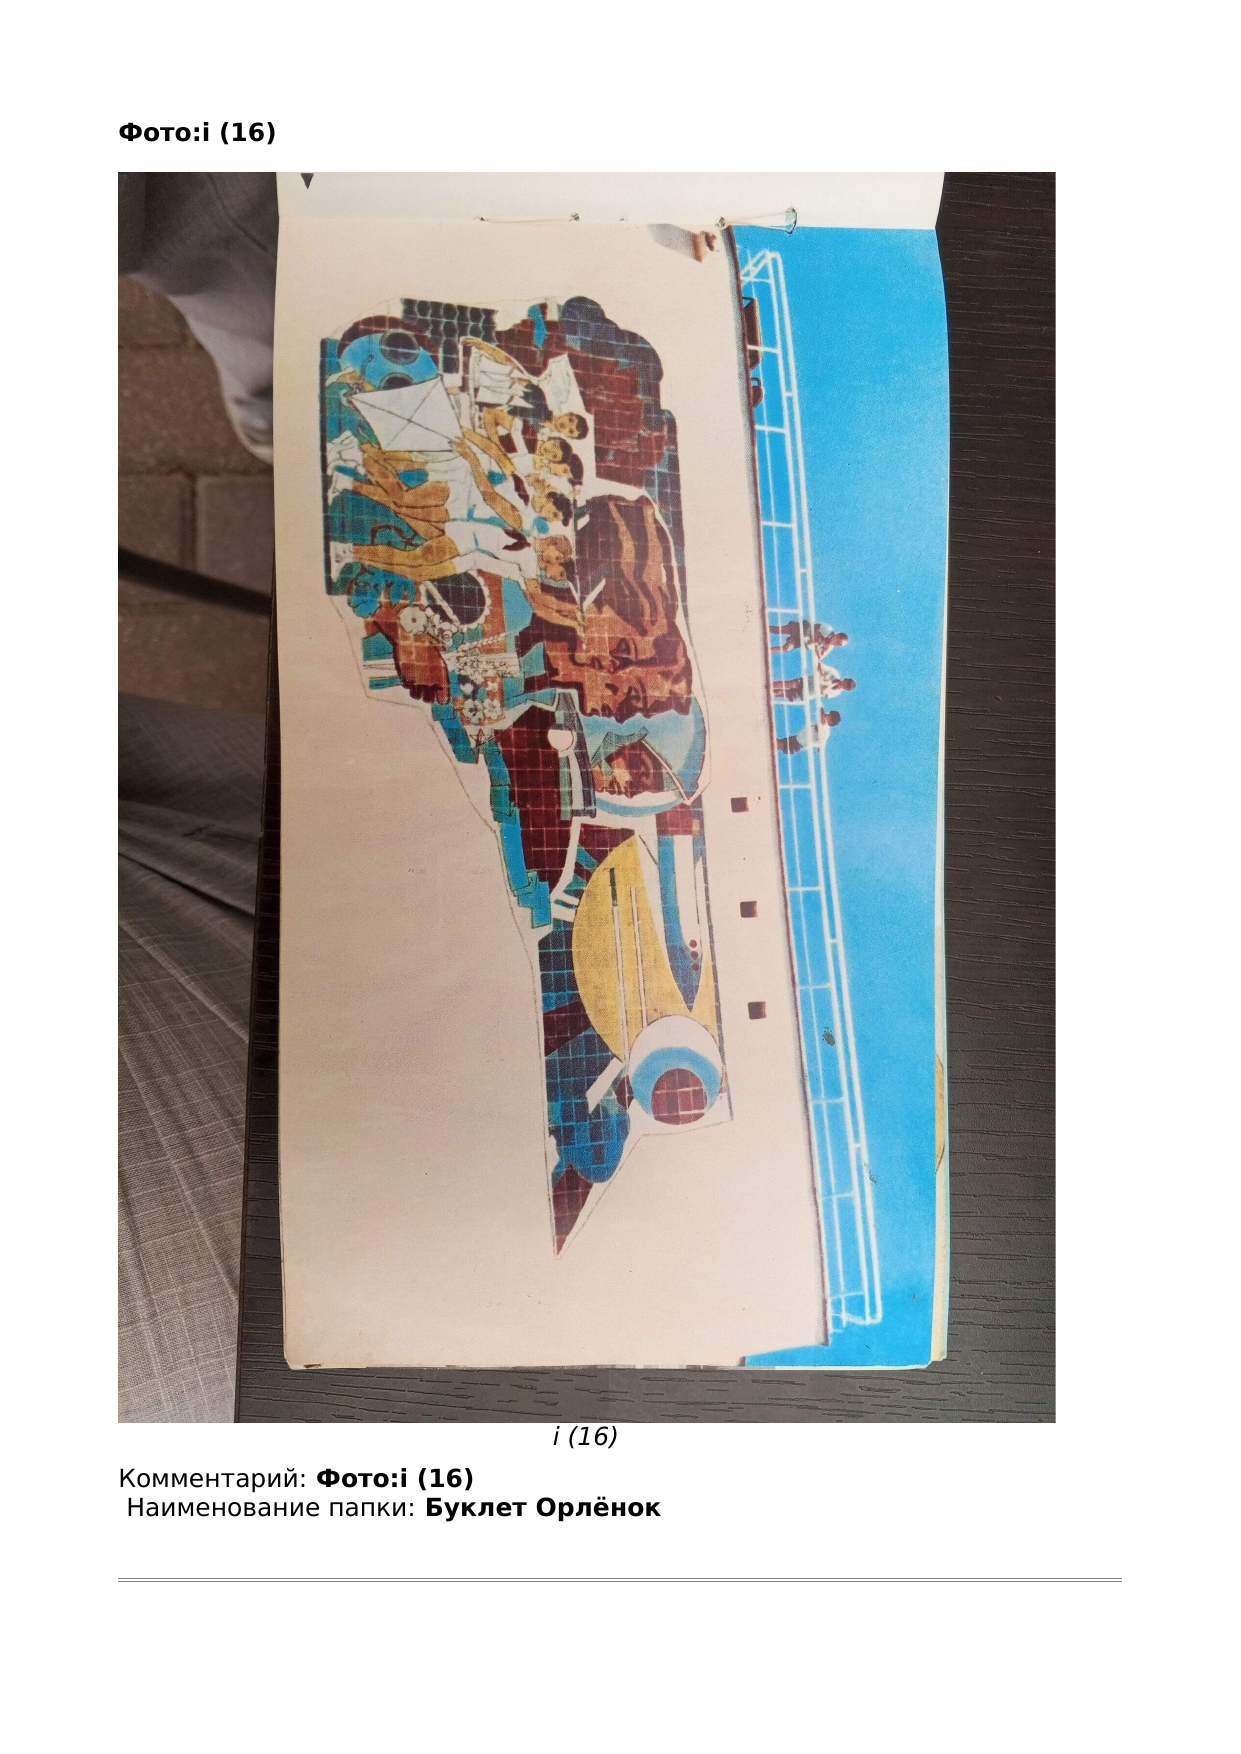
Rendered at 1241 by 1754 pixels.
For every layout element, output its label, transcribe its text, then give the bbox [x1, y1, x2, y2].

text Комментарий: Фото:i (16) Наименование папки: Буклет Орлёнок [118, 1464, 1122, 1551]
picture [118, 172, 1056, 1423]
text i (16) [118, 1423, 1056, 1451]
subtitle Фото:i (16) [118, 118, 1122, 147]
